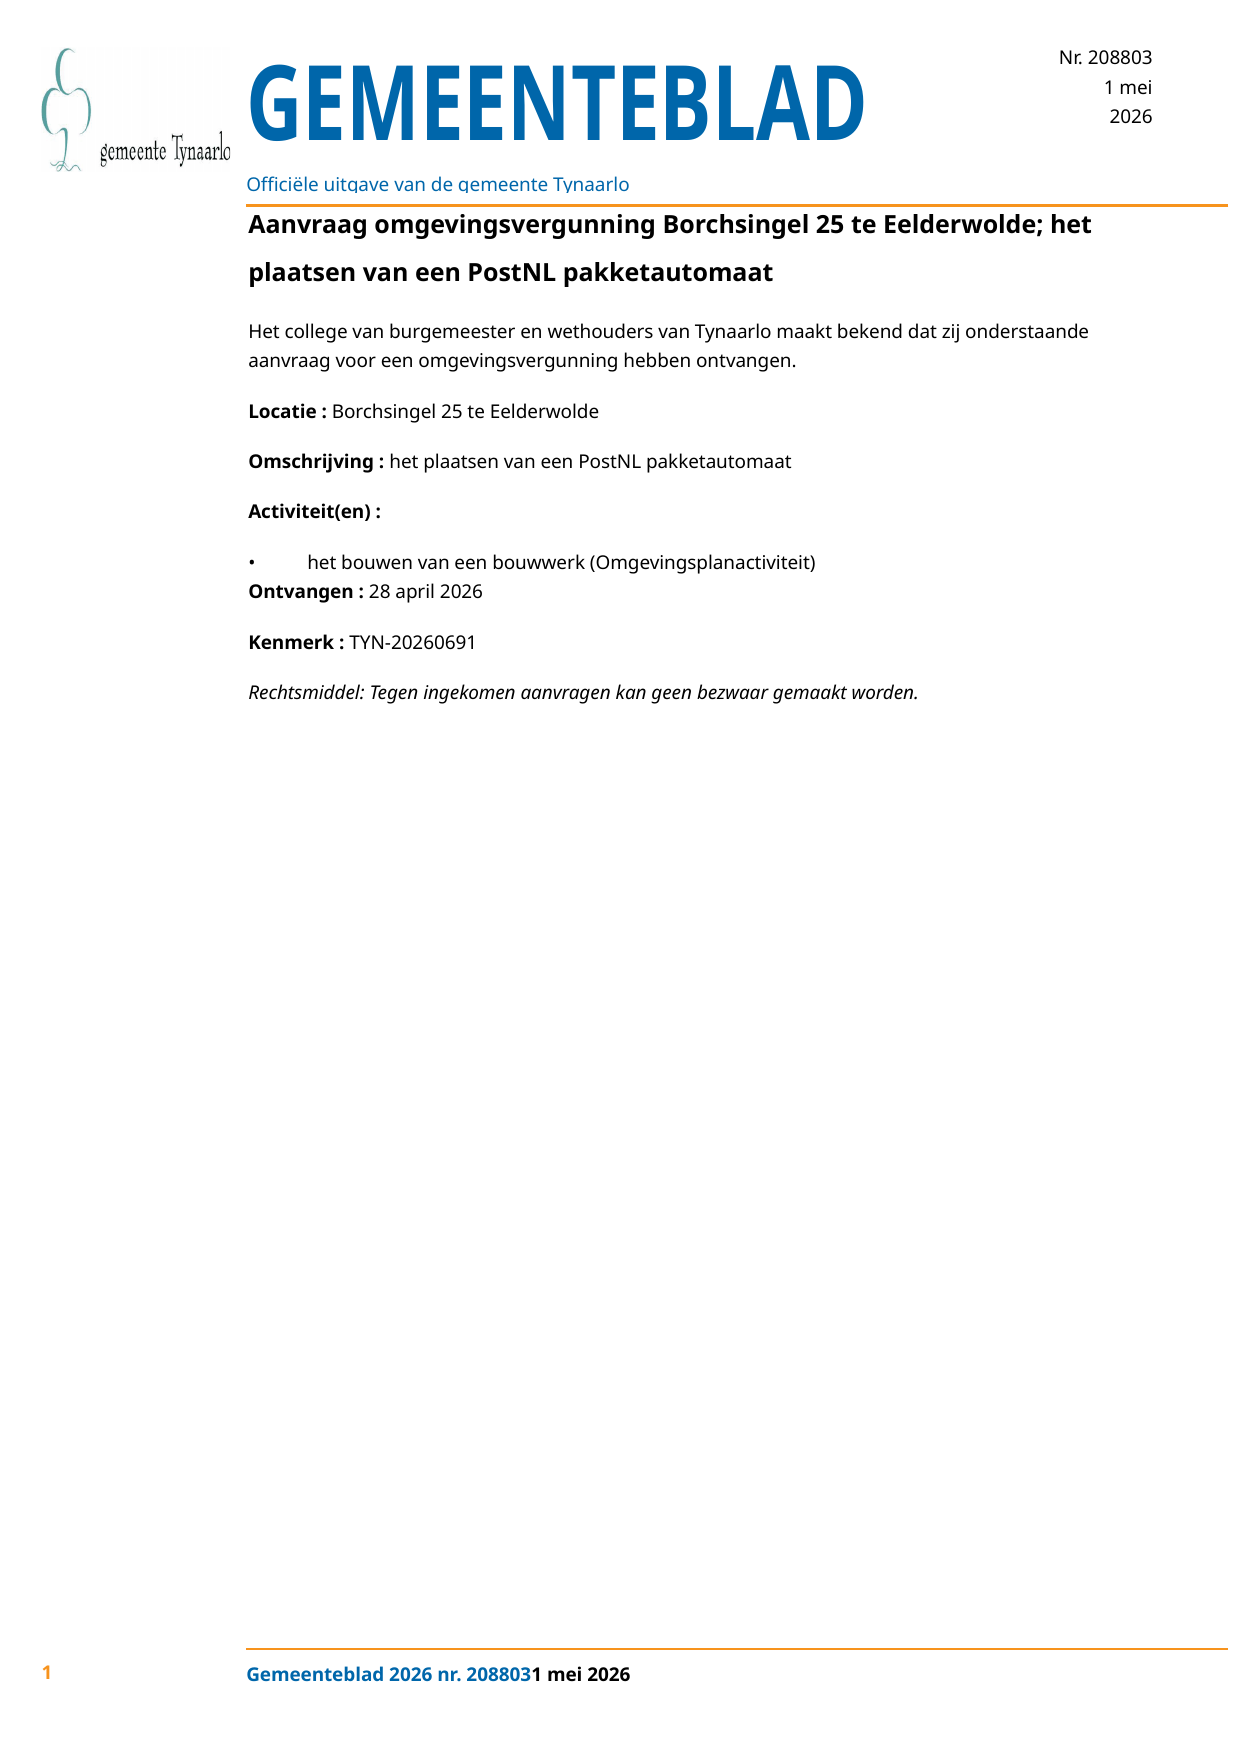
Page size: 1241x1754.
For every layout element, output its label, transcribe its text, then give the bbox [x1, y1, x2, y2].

text Kenmerk : TYN-20260691 [248, 629, 1152, 655]
text Activiteit(en) : [248, 499, 1152, 524]
text Locatie : Borchsingel 25 te Eelderwolde [248, 398, 1152, 424]
text Ontvangen : 28 april 2026 [248, 579, 1152, 604]
text Aanvraag omgevingsvergunning Borchsingel 25 te Eelderwolde; het plaatsen van een PostNL pakketautomaat [248, 207, 1152, 288]
picture [41, 47, 231, 172]
list het bouwen van een bouwwerk (Omgevingsplanactiviteit) [248, 549, 1152, 575]
text Het college van burgemeester en wethouders van Tynaarlo maakt bekend dat zij onderstaande aanvraag voor een omgevingsvergunning hebben ontvangen. [248, 318, 1152, 373]
text Rechtsmiddel: Tegen ingekomen aanvragen kan geen bezwaar gemaakt worden. [248, 679, 1152, 705]
text Omschrijving : het plaatsen van een PostNL pakketautomaat [248, 448, 1152, 474]
